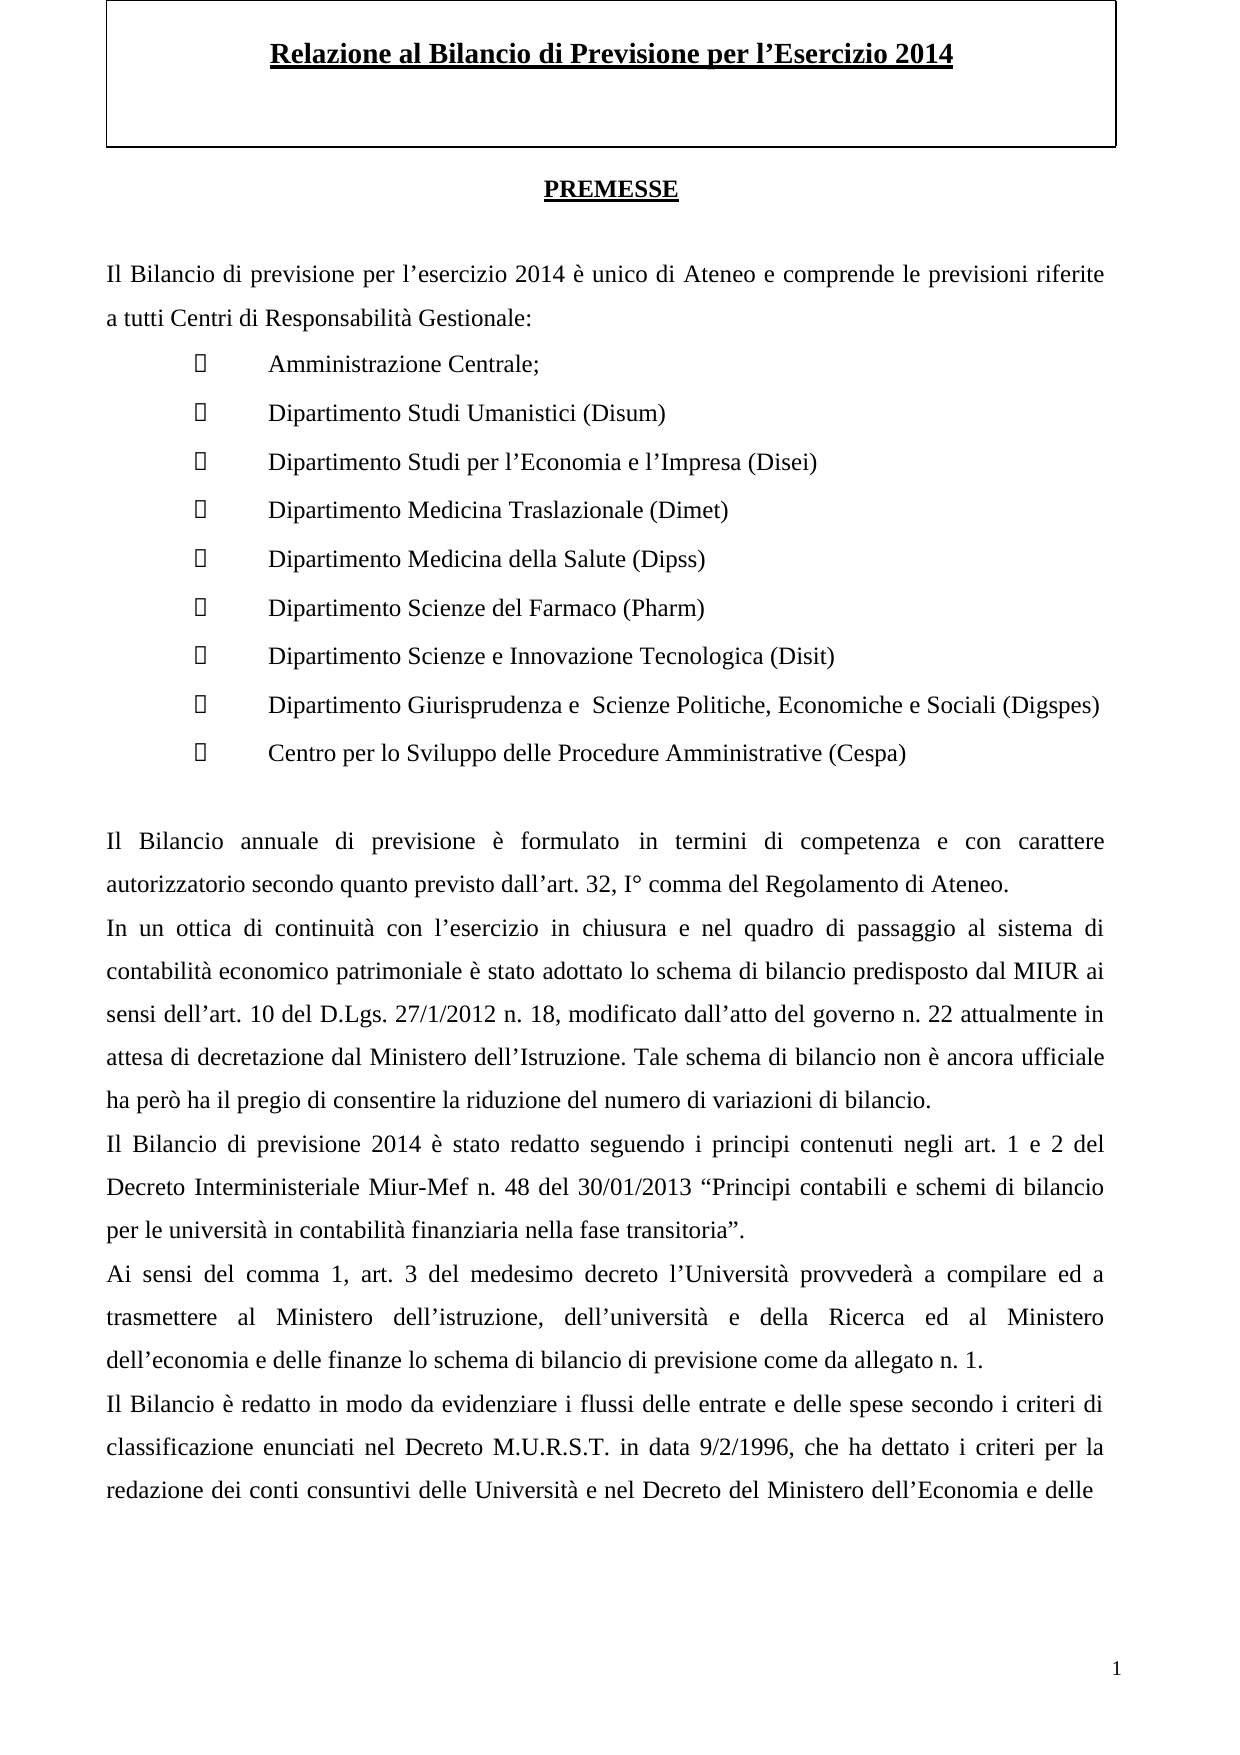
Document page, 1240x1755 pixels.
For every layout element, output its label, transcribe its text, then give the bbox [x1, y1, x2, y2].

text In un ottica di continuità con l’esercizio in chiusura e nel quadro di passaggio al sistema di contabilità economico patrimoniale è stato adottato lo schema di bilancio predisposto dal MIUR ai sensi dell’art. 10 del D.Lgs. 27/1/2012 n. 18, modificato dall’atto del governo n. 22 attualmente in attesa di decretazione dal Ministero dell’Istruzione. Tale schema di bilancio non è ancora ufficiale ha però ha il pregio di consentire la riduzione del numero di variazioni di bilancio. [106, 913, 1104, 1114]
list Dipartimento Medicina della Salute (Dipss) [193, 541, 1133, 574]
subtitle Relazione al Bilancio di Previsione per l’Esercizio 2014 [269, 36, 1115, 70]
list Dipartimento Scienze del Farmaco (Pharm) [193, 589, 1133, 623]
text Ai sensi del comma 1, art. 3 del medesimo decreto l’Università provvederà a compilare ed a trasmettere al Ministero dell’istruzione, dell’università e della Ricerca ed al Ministero dell’economia e delle finanze lo schema di bilancio di previsione come da allegato n. 1. [106, 1259, 1104, 1374]
text Il Bilancio annuale di previsione è formulato in termini di competenza e con carattere autorizzatorio secondo quanto previsto dall’art. 32, I° comma del Regolamento di Ateneo. [106, 826, 1104, 898]
text Il Bilancio di previsione 2014 è stato redatto seguendo i principi contenuti negli art. 1 e 2 del Decreto Interministeriale Miur-Mef n. 48 del 30/01/2013 “Principi contabili e schemi di bilancio per le università in contabilità finanziaria nella fase transitoria”. [106, 1129, 1104, 1244]
list Dipartimento Medicina Traslazionale (Dimet) [193, 492, 1133, 526]
list Dipartimento Giurisprudenza e Scienze Politiche, Economiche e Sociali (Digspes) [193, 686, 1133, 720]
list Dipartimento Studi per l’Economia e l’Impresa (Disei) [193, 443, 1133, 477]
text Il Bilancio di previsione per l’esercizio 2014 è unico di Ateneo e comprende le previsioni riferite a tutti Centri di Responsabilità Gestionale: [106, 259, 1104, 331]
list Amministrazione Centrale; [193, 346, 1133, 380]
list Centro per lo Sviluppo delle Procedure Amministrative (Cespa) [193, 735, 1133, 769]
text Il Bilancio è redatto in modo da evidenziare i flussi delle entrate e delle spese secondo i criteri di classificazione enunciati nel Decreto M.U.R.S.T. in data 9/2/1996, che ha dettato i criteri per la redazione dei conti consuntivi delle Università e nel Decreto del Ministero dell’Economia e delle [106, 1389, 1104, 1504]
list Dipartimento Studi Umanistici (Disum) [193, 395, 1133, 429]
list Dipartimento Scienze e Innovazione Tecnologica (Disit) [193, 638, 1133, 672]
subtitle PREMESSE [106, 174, 1116, 203]
